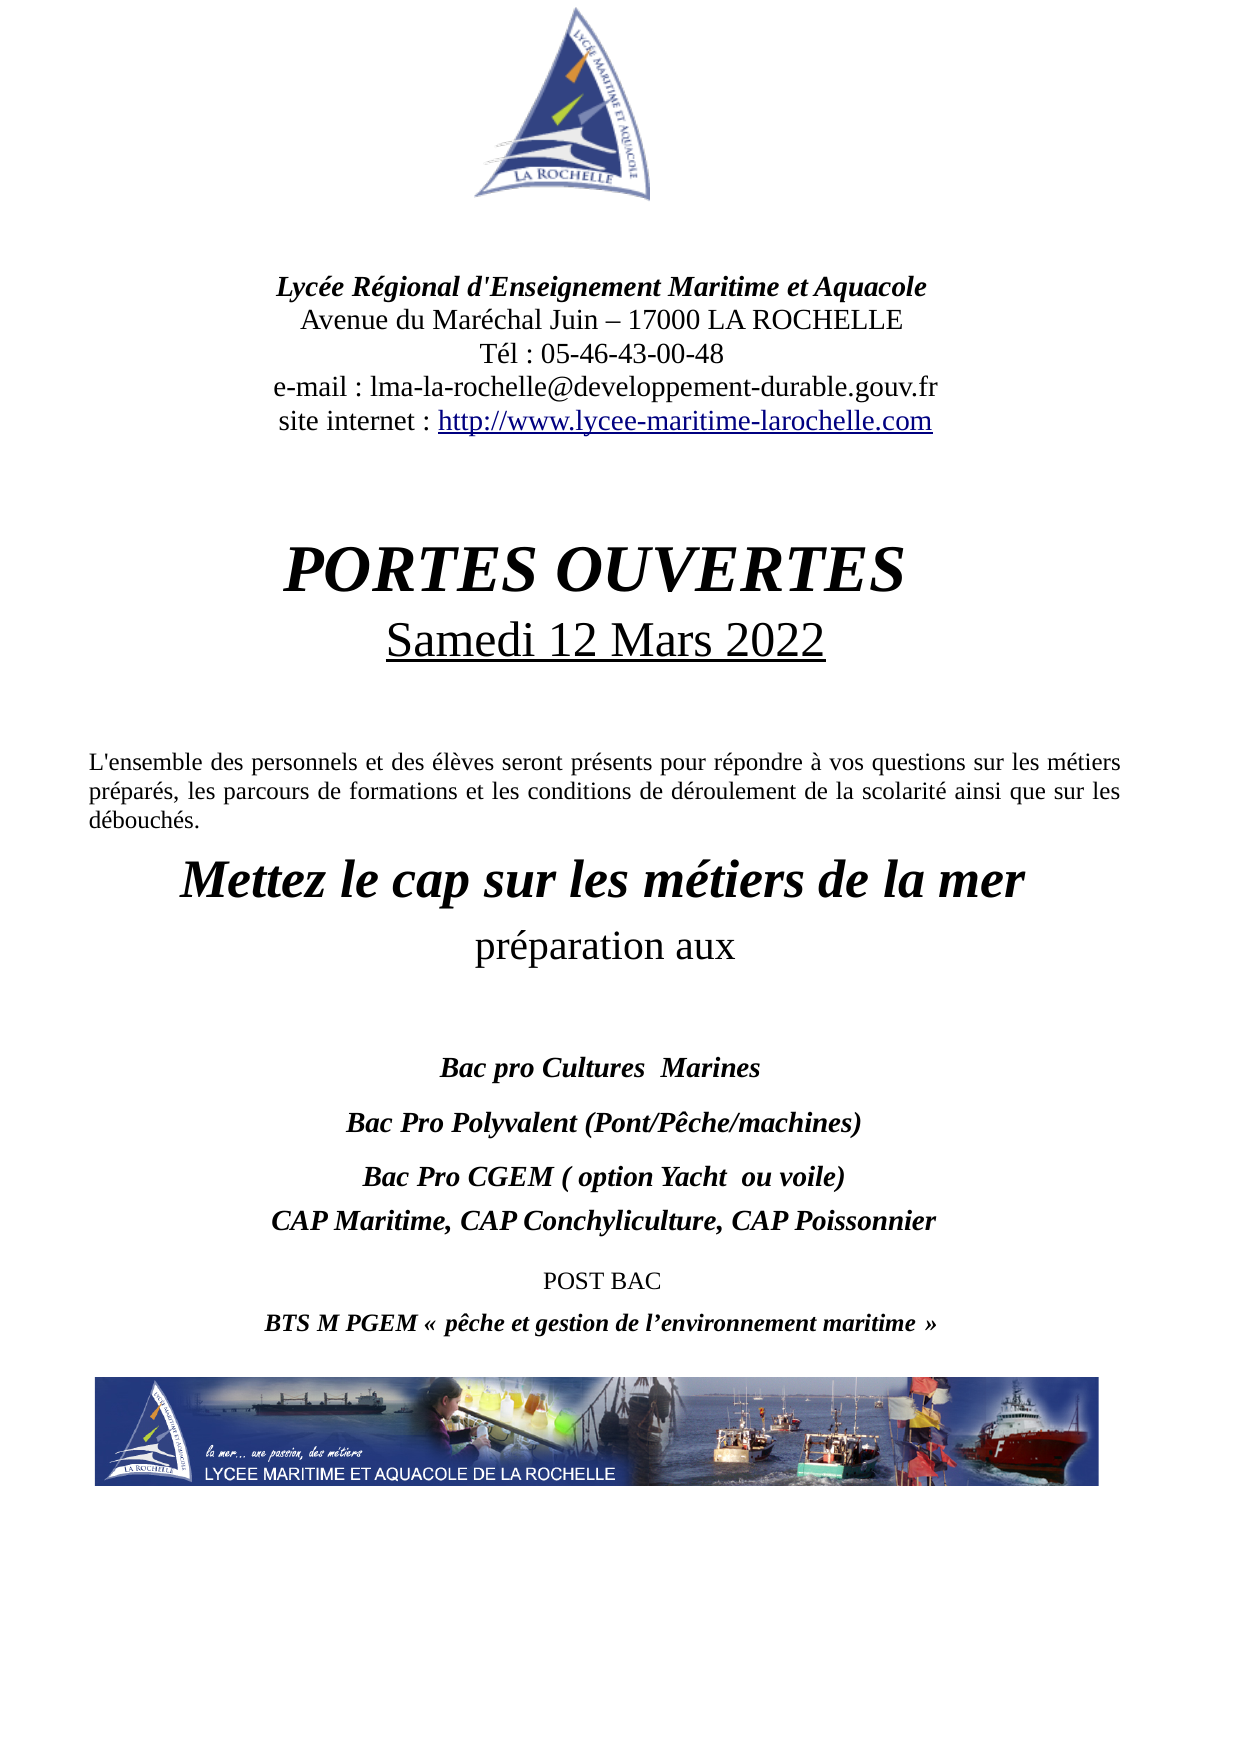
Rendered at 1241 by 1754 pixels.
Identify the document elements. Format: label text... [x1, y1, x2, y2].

text Lycée Régional d'Enseignement Maritime et Aquacole [88, 269, 1122, 302]
text Samedi 12 Mars 2022 [88, 609, 1122, 667]
text L'ensemble des personnels et des élèves seront présents pour répondre à vos questions sur les métiers préparés, les parcours de formations et les conditions de déroulement de la scolarité ainsi que sur les débouchés. [88, 747, 1122, 834]
text Tél : 05-46-43-00-48 [88, 336, 1122, 369]
text BTS M PGEM « pêche et gestion de l’environnement maritime » [88, 1307, 1122, 1336]
text Avenue du Maréchal Juin – 17000 LA ROCHELLE [88, 302, 1122, 336]
picture [474, 7, 650, 202]
text CAP Maritime, CAP Conchyliculture, CAP Poissonnier [88, 1203, 1122, 1237]
text PORTES OUVERTES [88, 513, 1122, 609]
text Mettez le cap sur les métiers de la mer [88, 847, 1122, 909]
text POST BAC [88, 1266, 1122, 1295]
text site internet : http://www.lycee-maritime-larochelle.com [88, 403, 1122, 437]
text Bac pro Cultures Marines [88, 1051, 1122, 1084]
text Bac Pro CGEM ( option Yacht ou voile) [88, 1159, 1122, 1193]
text préparation aux [88, 921, 1122, 968]
text Bac Pro Polyvalent (Pont/Pêche/machines) [88, 1105, 1122, 1138]
text e-mail : lma-la-rochelle@developpement-durable.gouv.fr [88, 369, 1122, 403]
